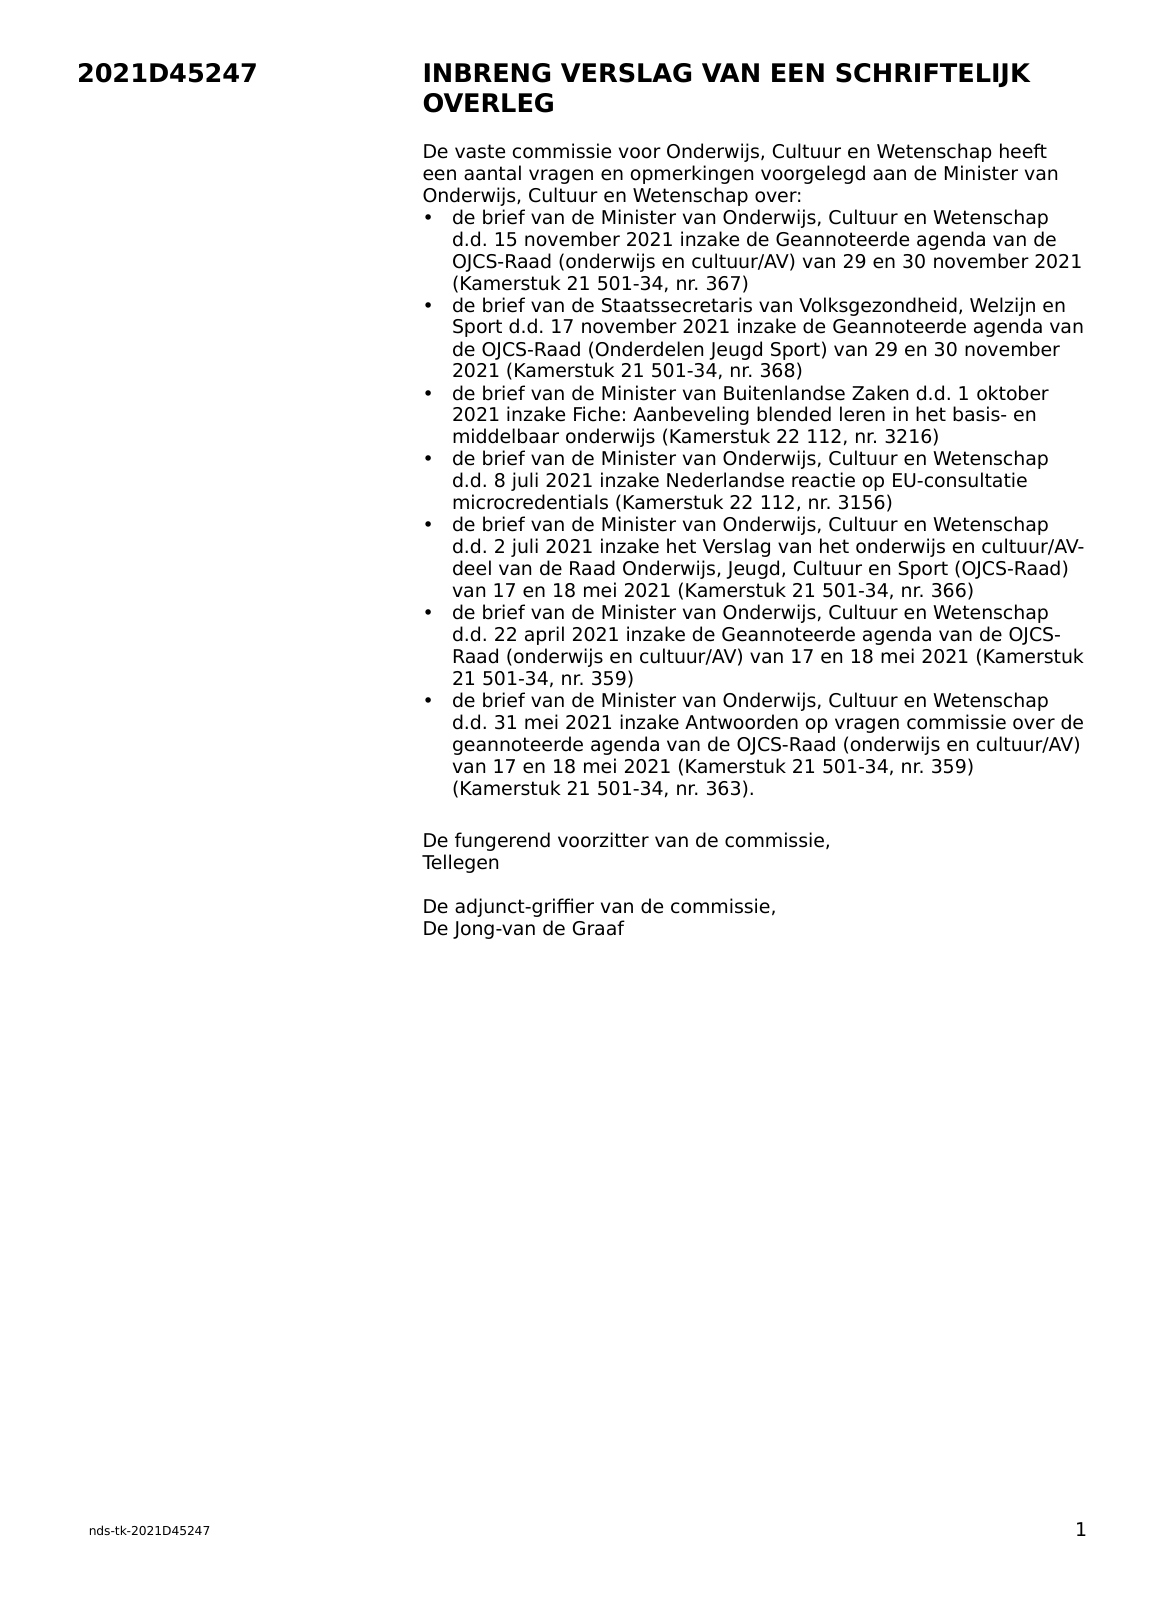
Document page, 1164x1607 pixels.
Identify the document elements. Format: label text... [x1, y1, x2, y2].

text • de brief van de Minister van Onderwijs, Cultuur en Wetenschap d.d. 31 mei 2021 inzake Antwoorden op vragen commissie over de geannoteerde agenda van de OJCS-Raad (onderwijs en cultuur/AV) van 17 en 18 mei 2021 (Kamerstuk 21 501-34, nr. 359) (Kamerstuk 21 501-34, nr. 363). [422, 690, 1087, 800]
text nds-tk-2021D45247 [88, 1524, 323, 1538]
text De vaste commissie voor Onderwijs, Cultuur en Wetenschap heeft een aantal vragen en opmerkingen voorgelegd aan de Minister van Onderwijs, Cultuur en Wetenschap over: [422, 141, 1087, 207]
text • de brief van de Minister van Onderwijs, Cultuur en Wetenschap d.d. 15 november 2021 inzake de Geannoteerde agenda van de OJCS-Raad (onderwijs en cultuur/AV) van 29 en 30 november 2021 (Kamerstuk 21 501-34, nr. 367) [422, 207, 1087, 294]
text • de brief van de Minister van Buitenlandse Zaken d.d. 1 oktober 2021 inzake Fiche: Aanbeveling blended leren in het basis- en middelbaar onderwijs (Kamerstuk 22 112, nr. 3216) [422, 382, 1087, 448]
text • de brief van de Staatssecretaris van Volksgezondheid, Welzijn en Sport d.d. 17 november 2021 inzake de Geannoteerde agenda van de OJCS-Raad (Onderdelen Jeugd Sport) van 29 en 30 november 2021 (Kamerstuk 21 501-34, nr. 368) [422, 294, 1087, 382]
text De adjunct-griffier van de commissie, De Jong-van de Graaf [422, 896, 1087, 940]
text De fungerend voorzitter van de commissie, Tellegen [422, 830, 1087, 874]
text 2021D45247 INBRENG VERSLAG VAN EEN SCHRIFTELIJK OVERLEG [77, 59, 1087, 118]
text • de brief van de Minister van Onderwijs, Cultuur en Wetenschap d.d. 8 juli 2021 inzake Nederlandse reactie op EU-consultatie microcredentials (Kamerstuk 22 112, nr. 3156) [422, 448, 1087, 514]
text • de brief van de Minister van Onderwijs, Cultuur en Wetenschap d.d. 22 april 2021 inzake de Geannoteerde agenda van de OJCS-Raad (onderwijs en cultuur/AV) van 17 en 18 mei 2021 (Kamerstuk 21 501-34, nr. 359) [422, 602, 1087, 690]
text • de brief van de Minister van Onderwijs, Cultuur en Wetenschap d.d. 2 juli 2021 inzake het Verslag van het onderwijs en cultuur/AV-deel van de Raad Onderwijs, Jeugd, Cultuur en Sport (OJCS-Raad) van 17 en 18 mei 2021 (Kamerstuk 21 501-34, nr. 366) [422, 514, 1087, 602]
